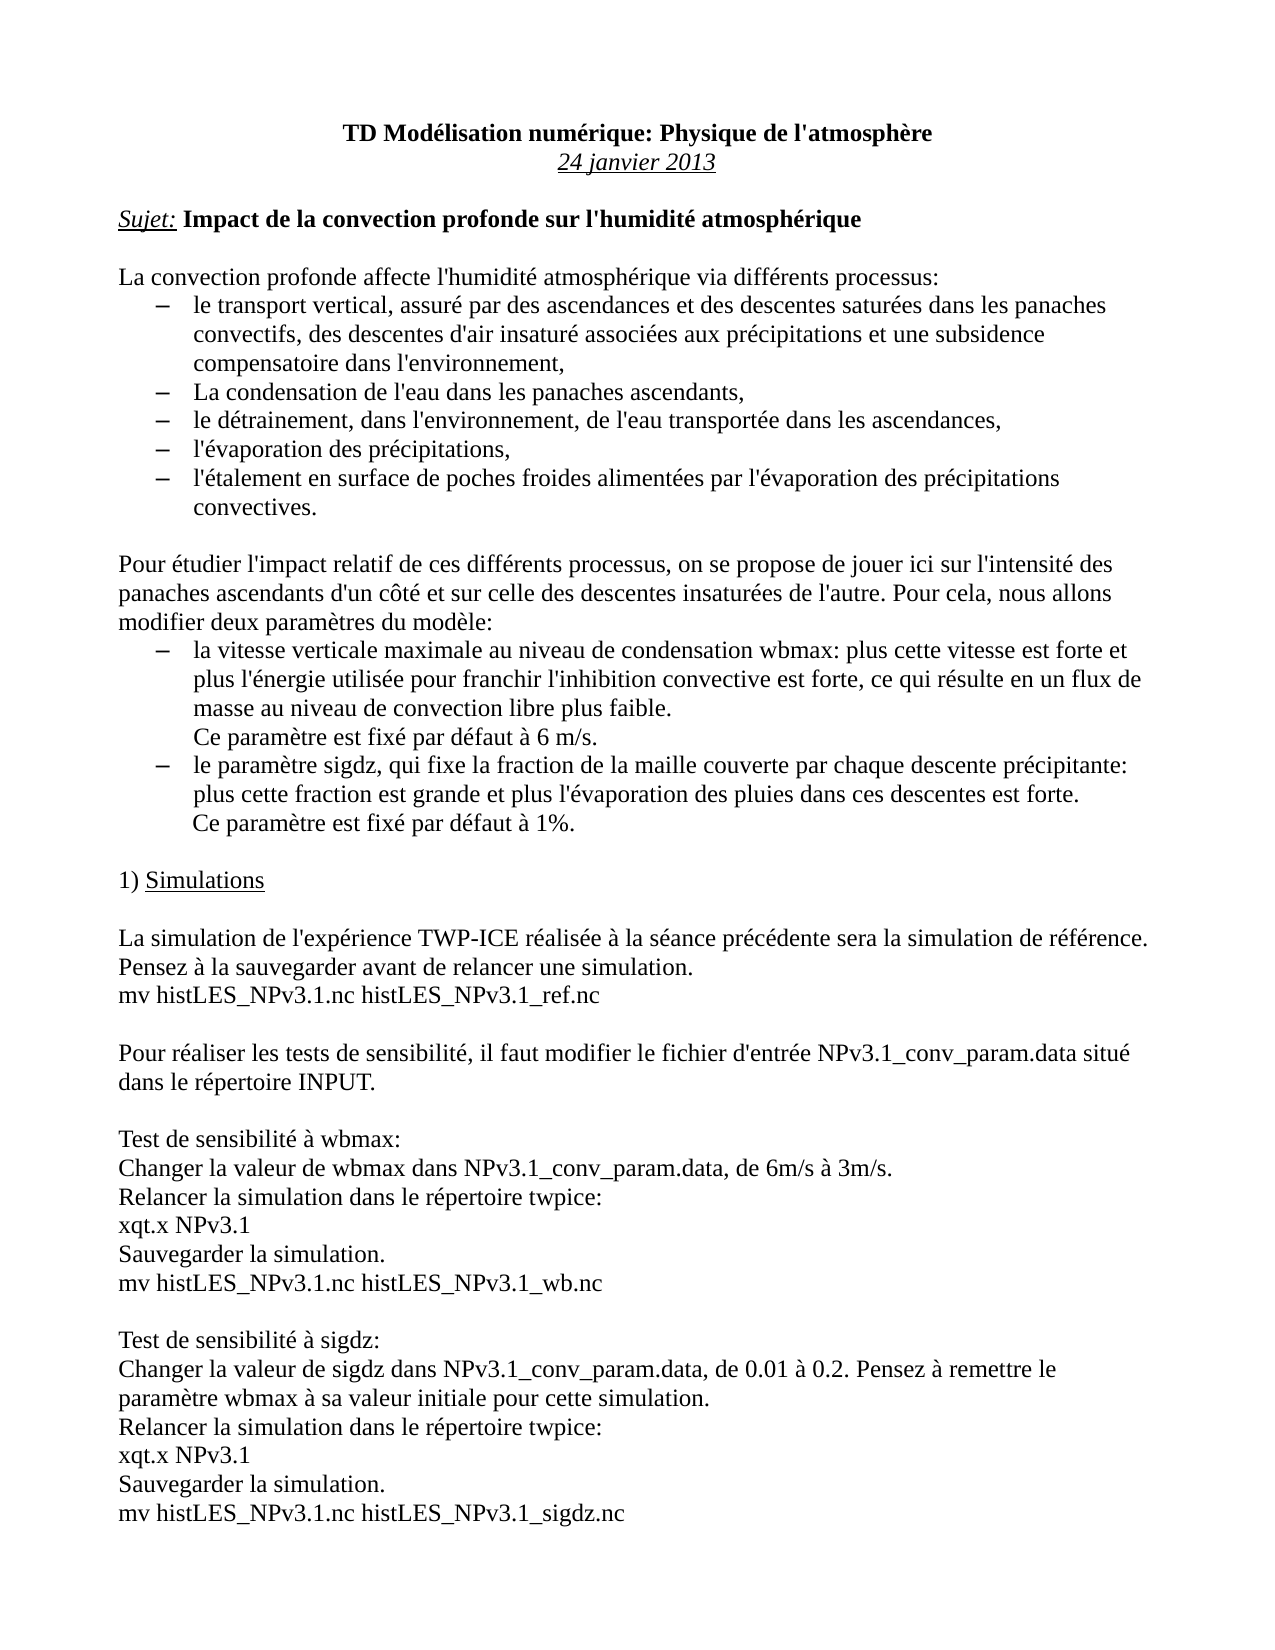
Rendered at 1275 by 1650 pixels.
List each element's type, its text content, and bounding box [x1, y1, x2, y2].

text mv histLES_NPv3.1.nc histLES_NPv3.1_sigdz.nc [118, 1498, 1157, 1527]
text xqt.x NPv3.1 [118, 1211, 1157, 1239]
list 1) Simulations [118, 866, 1157, 894]
text xqt.x NPv3.1 [118, 1441, 1157, 1469]
text La convection profonde affecte l'humidité atmosphérique via différents processus: [118, 262, 1157, 291]
text Relancer la simulation dans le répertoire twpice: [118, 1412, 1157, 1441]
list La condensation de l'eau dans les panaches ascendants, [156, 377, 1157, 406]
list l'étalement en surface de poches froides alimentées par l'évaporation des précipitations convectives. [156, 463, 1157, 521]
text 24 janvier 2013 [118, 147, 1157, 176]
text mv histLES_NPv3.1.nc histLES_NPv3.1_ref.nc [118, 981, 1157, 1009]
text Sauvegarder la simulation. [118, 1239, 1157, 1268]
list le paramètre sigdz, qui fixe la fraction de la maille couverte par chaque descente précipitante: plus cette fraction est grande et plus l'évaporation des pluies dans ces descentes est forte. [156, 751, 1157, 808]
text Sujet: Impact de la convection profonde sur l'humidité atmosphérique [118, 204, 1157, 233]
text Ce paramètre est fixé par défaut à 1%. [118, 808, 1157, 837]
list la vitesse verticale maximale au niveau de condensation wbmax: plus cette vitesse est forte et plus l'énergie utilisée pour franchir l'inhibition convective est forte, ce qui résulte en un flux de masse au niveau de convection libre plus faible. [156, 636, 1157, 722]
list le transport vertical, assuré par des ascendances et des descentes saturées dans les panaches convectifs, des descentes d'air insaturé associées aux précipitations et une subsidence compensatoire dans l'environnement, [156, 291, 1157, 377]
list l'évaporation des précipitations, [156, 434, 1157, 463]
text Test de sensibilité à sigdz: [118, 1326, 1157, 1354]
text Pour étudier l'impact relatif de ces différents processus, on se propose de jouer ici sur l'intensité des panaches ascendants d'un côté et sur celle des descentes insaturées de l'autre. Pour cela, nous allons modifier deux paramètres du modèle: [118, 549, 1157, 636]
text TD Modélisation numérique: Physique de l'atmosphère [118, 118, 1157, 147]
list Ce paramètre est fixé par défaut à 6 m/s. [156, 722, 1157, 751]
text mv histLES_NPv3.1.nc histLES_NPv3.1_wb.nc [118, 1268, 1157, 1297]
text La simulation de l'expérience TWP-ICE réalisée à la séance précédente sera la simulation de référence. Pensez à la sauvegarder avant de relancer une simulation. [118, 923, 1157, 981]
list le détrainement, dans l'environnement, de l'eau transportée dans les ascendances, [156, 406, 1157, 434]
text Changer la valeur de sigdz dans NPv3.1_conv_param.data, de 0.01 à 0.2. Pensez à remettre le paramètre wbmax à sa valeur initiale pour cette simulation. [118, 1354, 1157, 1412]
text Relancer la simulation dans le répertoire twpice: [118, 1182, 1157, 1211]
text Changer la valeur de wbmax dans NPv3.1_conv_param.data, de 6m/s à 3m/s. [118, 1153, 1157, 1182]
text Pour réaliser les tests de sensibilité, il faut modifier le fichier d'entrée NPv3.1_conv_param.data situé dans le répertoire INPUT. [118, 1038, 1157, 1096]
text Sauvegarder la simulation. [118, 1469, 1157, 1498]
